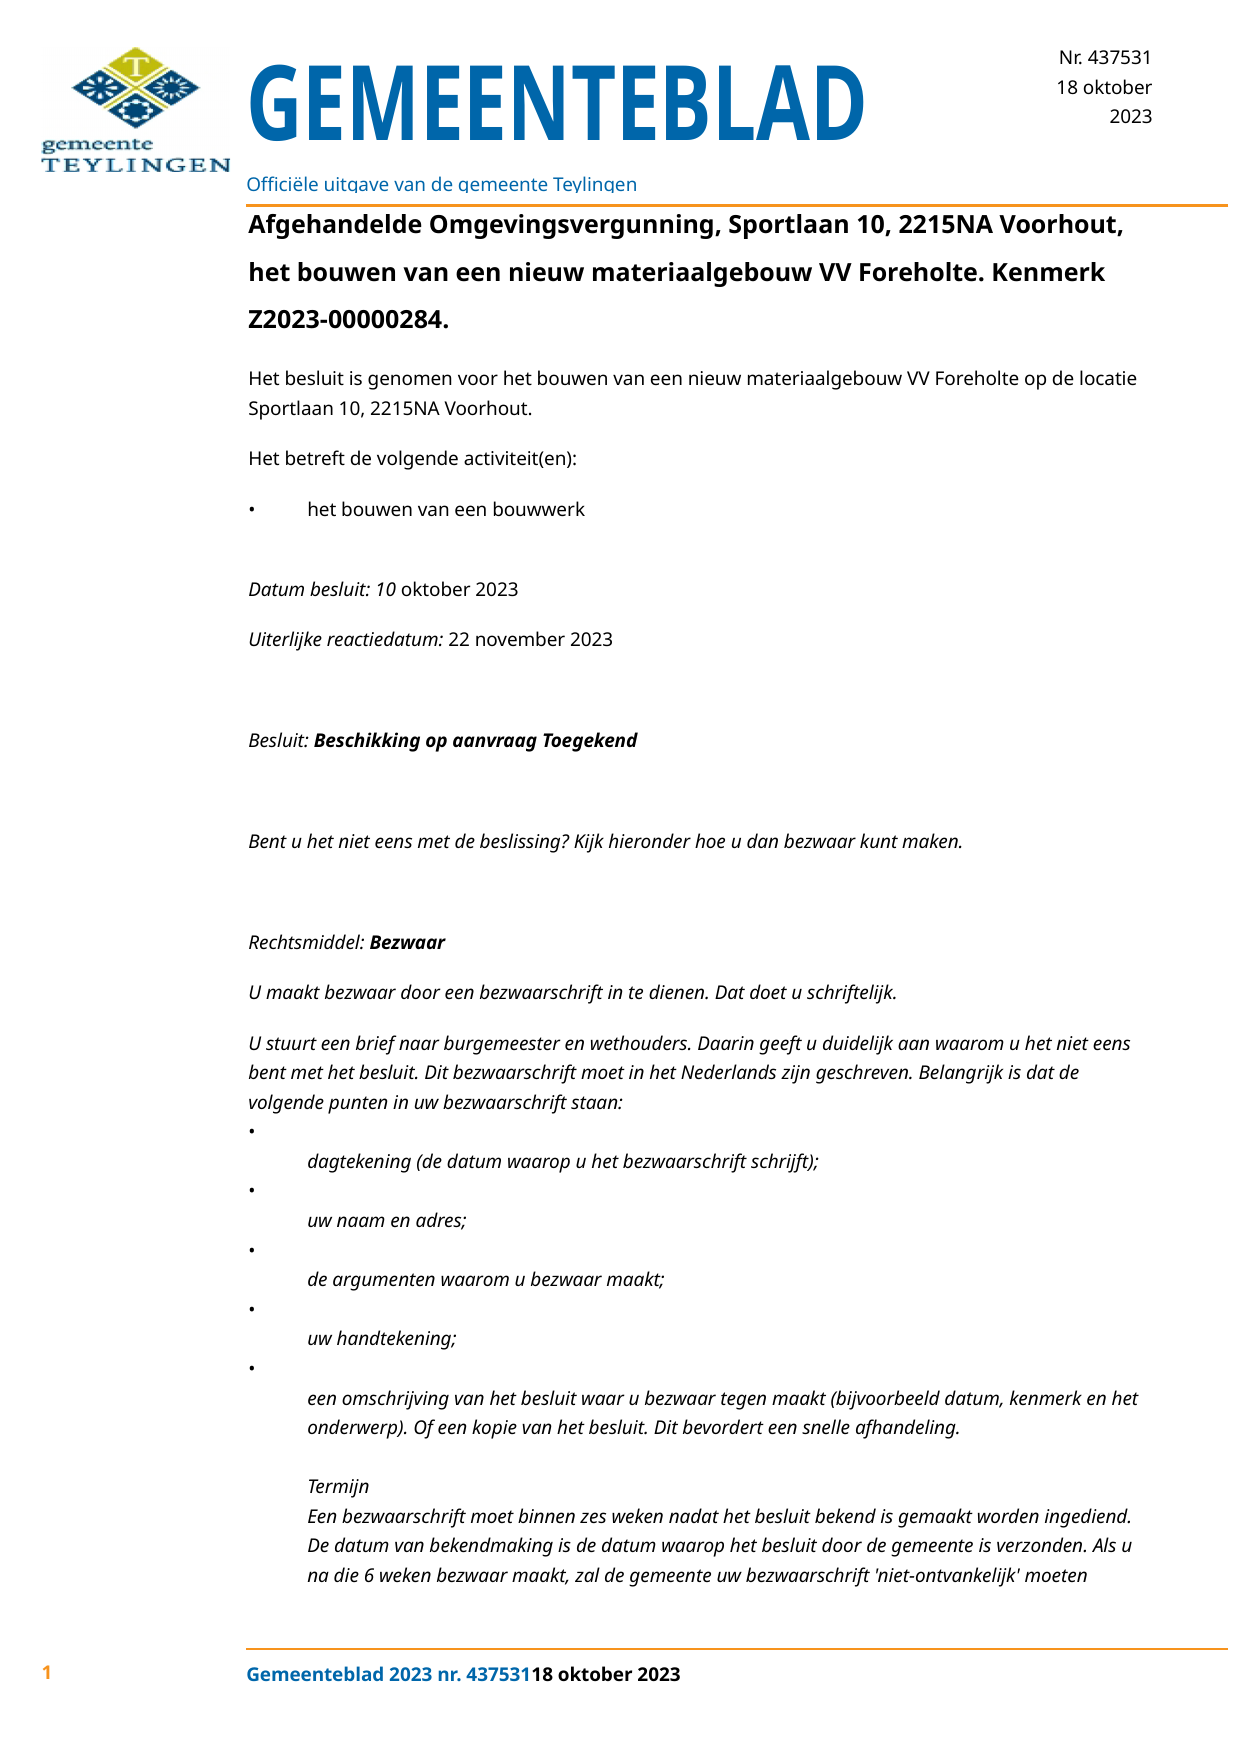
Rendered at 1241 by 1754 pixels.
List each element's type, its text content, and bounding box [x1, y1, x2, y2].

list Een bezwaarschrift moet binnen zes weken nadat het besluit bekend is gemaakt worden ingediend. De datum van bekendmaking is de datum waarop het besluit door de gemeente is verzonden. Als u na die 6 weken bezwaar maakt, zal de gemeente uw bezwaarschrift 'niet-ontvankelijk' moeten [248, 1503, 1152, 1588]
text Uiterlijke reactiedatum: 22 november 2023 [248, 626, 1152, 652]
text Afgehandelde Omgevingsvergunning, Sportlaan 10, 2215NA Voorhout, het bouwen van een nieuw materiaalgebouw VV Foreholte. Kenmerk Z2023-00000284. [248, 207, 1152, 336]
text Het besluit is genomen voor het bouwen van een nieuw materiaalgebouw VV Foreholte op de locatie Sportlaan 10, 2215NA Voorhout. [248, 366, 1152, 421]
list uw naam en adres; [248, 1207, 1152, 1233]
text Rechtsmiddel: Bezwaar [248, 929, 1152, 954]
text Datum besluit: 10 oktober 2023 [248, 576, 1152, 602]
text Besluit: Beschikking op aanvraag Toegekend [248, 727, 1152, 753]
list een omschrijving van het besluit waar u bezwaar tegen maakt (bijvoorbeeld datum, kenmerk en het onderwerp). Of een kopie van het besluit. Dit bevordert een snelle afhandeling. [248, 1385, 1152, 1440]
list uw handtekening; [248, 1326, 1152, 1351]
text Bent u het niet eens met de beslissing? Kijk hieronder hoe u dan bezwaar kunt maken. [248, 828, 1152, 854]
text Het betreft de volgende activiteit(en): [248, 446, 1152, 471]
picture [41, 47, 231, 172]
list het bouwen van een bouwwerk [248, 496, 1152, 522]
list dagtekening (de datum waarop u het bezwaarschrift schrijft); [248, 1148, 1152, 1174]
list de argumenten waarom u bezwaar maakt; [248, 1266, 1152, 1292]
text U maakt bezwaar door een bezwaarschrift in te dienen. Dat doet u schriftelijk. [248, 979, 1152, 1005]
text U stuurt een brief naar burgemeester en wethouders. Daarin geeft u duidelijk aan waarom u het niet eens bent met het besluit. Dit bezwaarschrift moet in het Nederlands zijn geschreven. Belangrijk is dat de volgende punten in uw bezwaarschrift staan: [248, 1030, 1152, 1114]
list Termijn [248, 1473, 1152, 1499]
